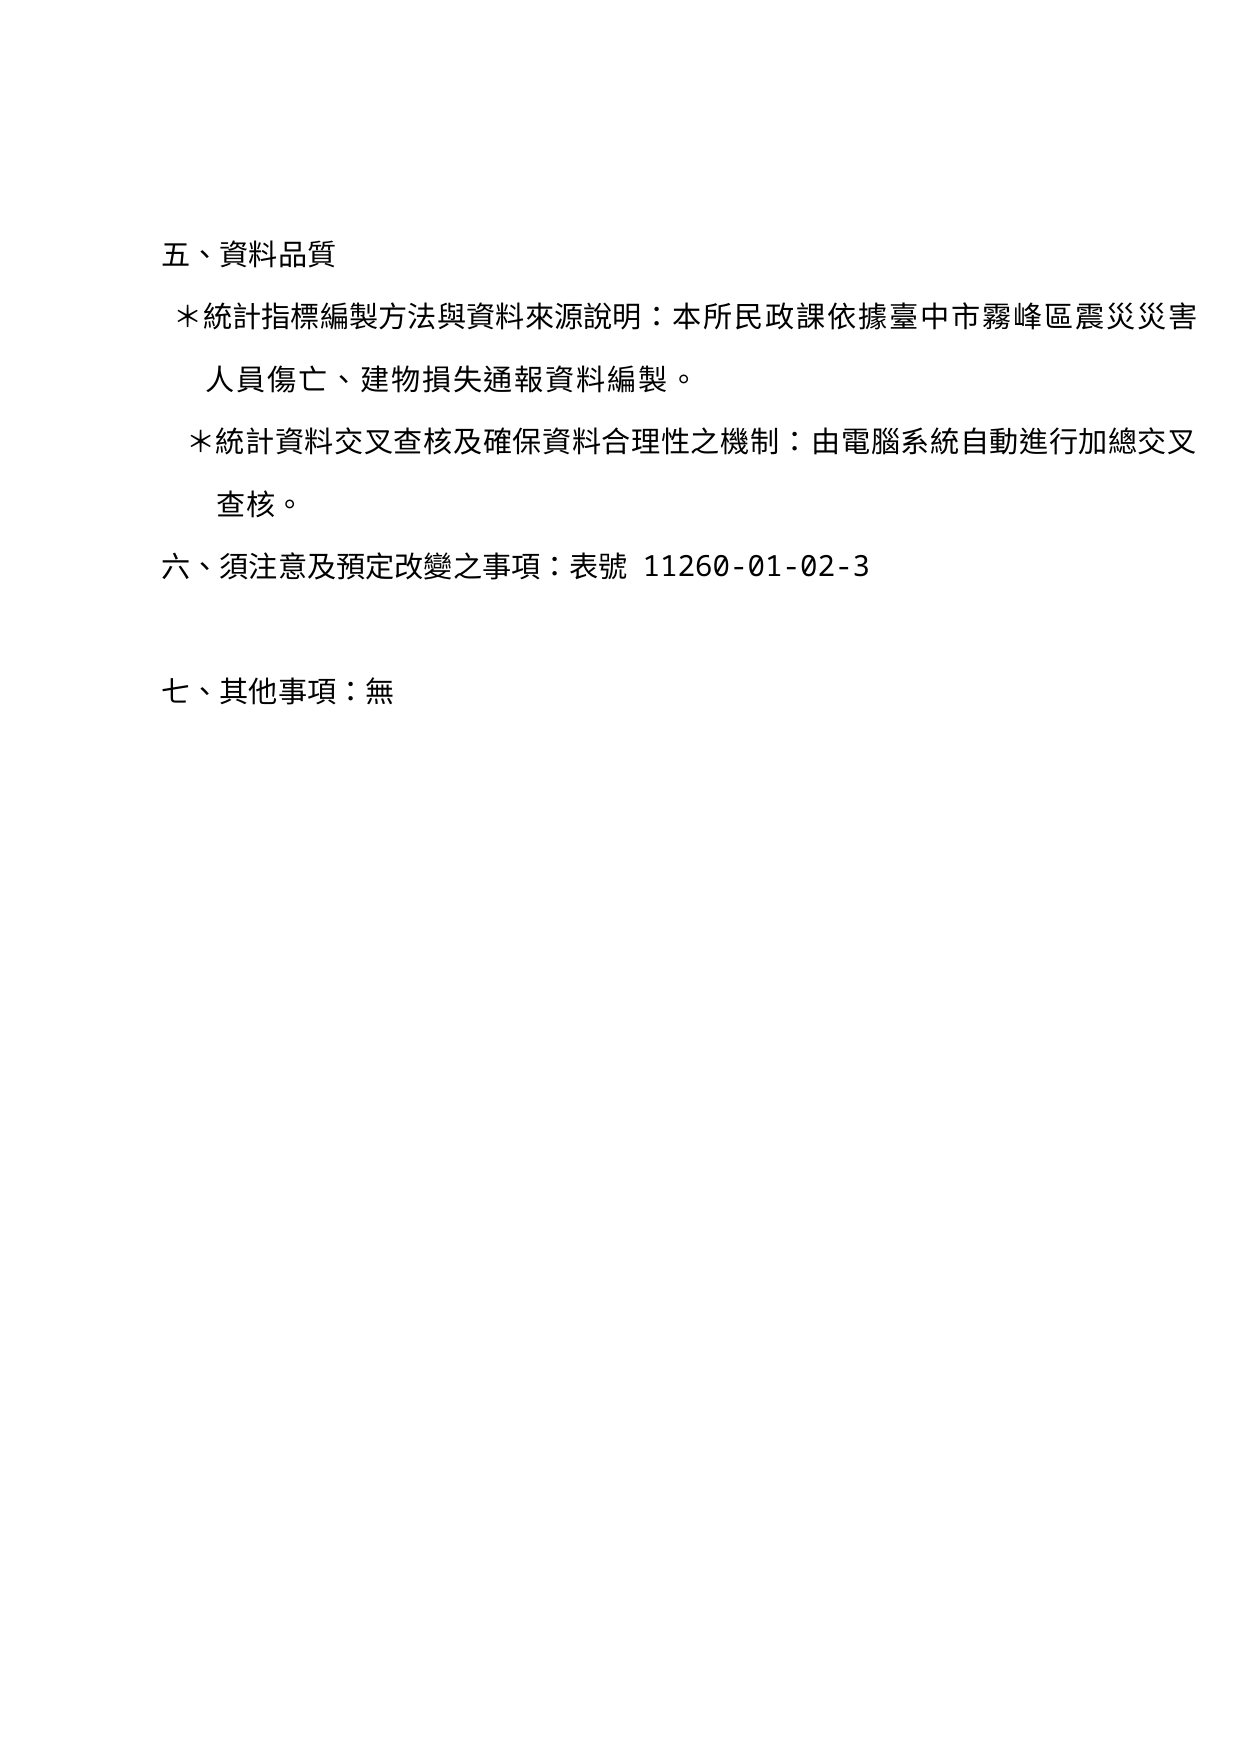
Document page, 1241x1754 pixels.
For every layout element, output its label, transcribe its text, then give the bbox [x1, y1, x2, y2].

table_header 五、資料品質 ＊統計指標編製方法與資料來源說明：本所民政課依據臺中市霧峰區震災災害人員傷亡、建物損失通報資料編製。 ＊統計資料交叉查核及確保資料合理性之機制：由電腦系統自動進行加總交叉查核。 六、須注意及預定改變之事項：表號 11260-01-02-3 七、其他事項：無 [150, 148, 1209, 711]
